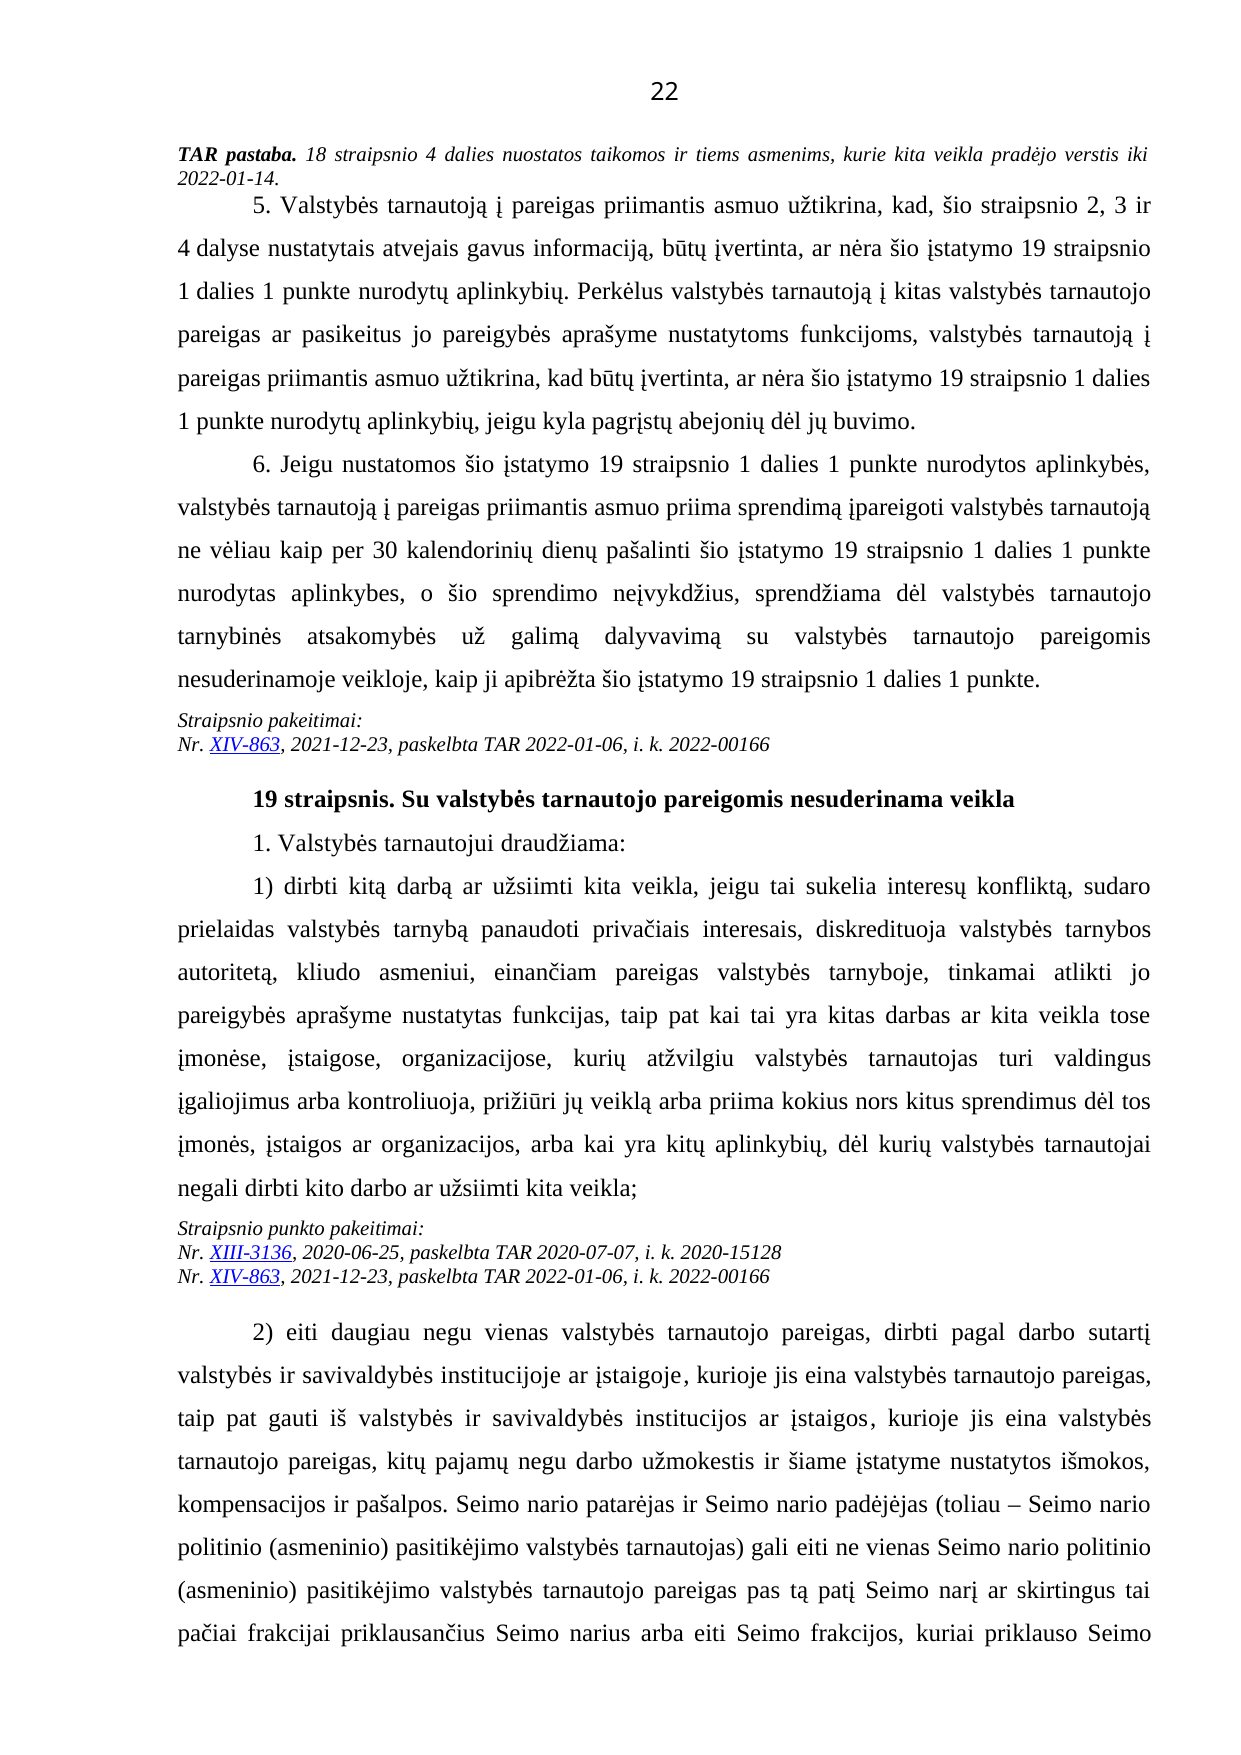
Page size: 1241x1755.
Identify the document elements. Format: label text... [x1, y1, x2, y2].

text Straipsnio pakeitimai: [177, 708, 1152, 732]
text Nr. XIII-3136, 2020-06-25, paskelbta TAR 2020-07-07, i. k. 2020-15128 [177, 1240, 1152, 1264]
text 6. Jeigu nustatomos šio įstatymo 19 straipsnio 1 dalies 1 punkte nurodytos aplinkybės, valstybės tarnautoją į pareigas priimantis asmuo priima sprendimą įpareigoti valstybės tarnautoją ne vėliau kaip per 30 kalendorinių dienų pašalinti šio įstatymo 19 straipsnio 1 dalies 1 punkte nurodytas aplinkybes, o šio sprendimo neįvykdžius, sprendžiama dėl valstybės tarnautojo tarnybinės atsakomybės už galimą dalyvavimą su valstybės tarnautojo pareigomis nesuderinamoje veikloje, kaip ji apibrėžta šio įstatymo 19 straipsnio 1 dalies 1 punkte. [177, 449, 1152, 693]
text 2) eiti daugiau negu vienas valstybės tarnautojo pareigas, dirbti pagal darbo sutartį valstybės ir savivaldybės institucijoje ar įstaigoje, kurioje jis eina valstybės tarnautojo pareigas, taip pat gauti iš valstybės ir savivaldybės institucijos ar įstaigos, kurioje jis eina valstybės tarnautojo pareigas, kitų pajamų negu darbo užmokestis ir šiame įstatyme nustatytos išmokos, kompensacijos ir pašalpos. Seimo nario patarėjas ir Seimo nario padėjėjas (toliau – Seimo nario politinio (asmeninio) pasitikėjimo valstybės tarnautojas) gali eiti ne vienas Seimo nario politinio (asmeninio) pasitikėjimo valstybės tarnautojo pareigas pas tą patį Seimo narį ar skirtingus tai pačiai frakcijai priklausančius Seimo narius arba eiti Seimo frakcijos, kuriai priklauso Seimo [177, 1317, 1152, 1647]
text Straipsnio punkto pakeitimai: [177, 1216, 1152, 1240]
text Nr. XIV-863, 2021-12-23, paskelbta TAR 2022-01-06, i. k. 2022-00166 [177, 1264, 1152, 1288]
text 5. Valstybės tarnautoją į pareigas priimantis asmuo užtikrina, kad, šio straipsnio 2, 3 ir 4 dalyse nustatytais atvejais gavus informaciją, būtų įvertinta, ar nėra šio įstatymo 19 straipsnio 1 dalies 1 punkte nurodytų aplinkybių. Perkėlus valstybės tarnautoją į kitas valstybės tarnautojo pareigas ar pasikeitus jo pareigybės aprašyme nustatytoms funkcijoms, valstybės tarnautoją į pareigas priimantis asmuo užtikrina, kad būtų įvertinta, ar nėra šio įstatymo 19 straipsnio 1 dalies 1 punkte nurodytų aplinkybių, jeigu kyla pagrįstų abejonių dėl jų buvimo. [177, 190, 1152, 434]
text Nr. XIV-863, 2021-12-23, paskelbta TAR 2022-01-06, i. k. 2022-00166 [177, 732, 1152, 756]
text TAR pastaba. 18 straipsnio 4 dalies nuostatos taikomos ir tiems asmenims, kurie kita veikla pradėjo verstis iki 2022-01-14. [177, 142, 1152, 190]
text 1. Valstybės tarnautojui draudžiama: [177, 828, 1152, 856]
text 19 straipsnis. Su valstybės tarnautojo pareigomis nesuderinama veikla [177, 784, 1152, 813]
text 1) dirbti kitą darbą ar užsiimti kita veikla, jeigu tai sukelia interesų konfliktą, sudaro prielaidas valstybės tarnybą panaudoti privačiais interesais, diskredituoja valstybės tarnybos autoritetą, kliudo asmeniui, einančiam pareigas valstybės tarnyboje, tinkamai atlikti jo pareigybės aprašyme nustatytas funkcijas, taip pat kai tai yra kitas darbas ar kita veikla tose įmonėse, įstaigose, organizacijose, kurių atžvilgiu valstybės tarnautojas turi valdingus įgaliojimus arba kontroliuoja, prižiūri jų veiklą arba priima kokius nors kitus sprendimus dėl tos įmonės, įstaigos ar organizacijos, arba kai yra kitų aplinkybių, dėl kurių valstybės tarnautojai negali dirbti kito darbo ar užsiimti kita veikla; [177, 871, 1152, 1201]
